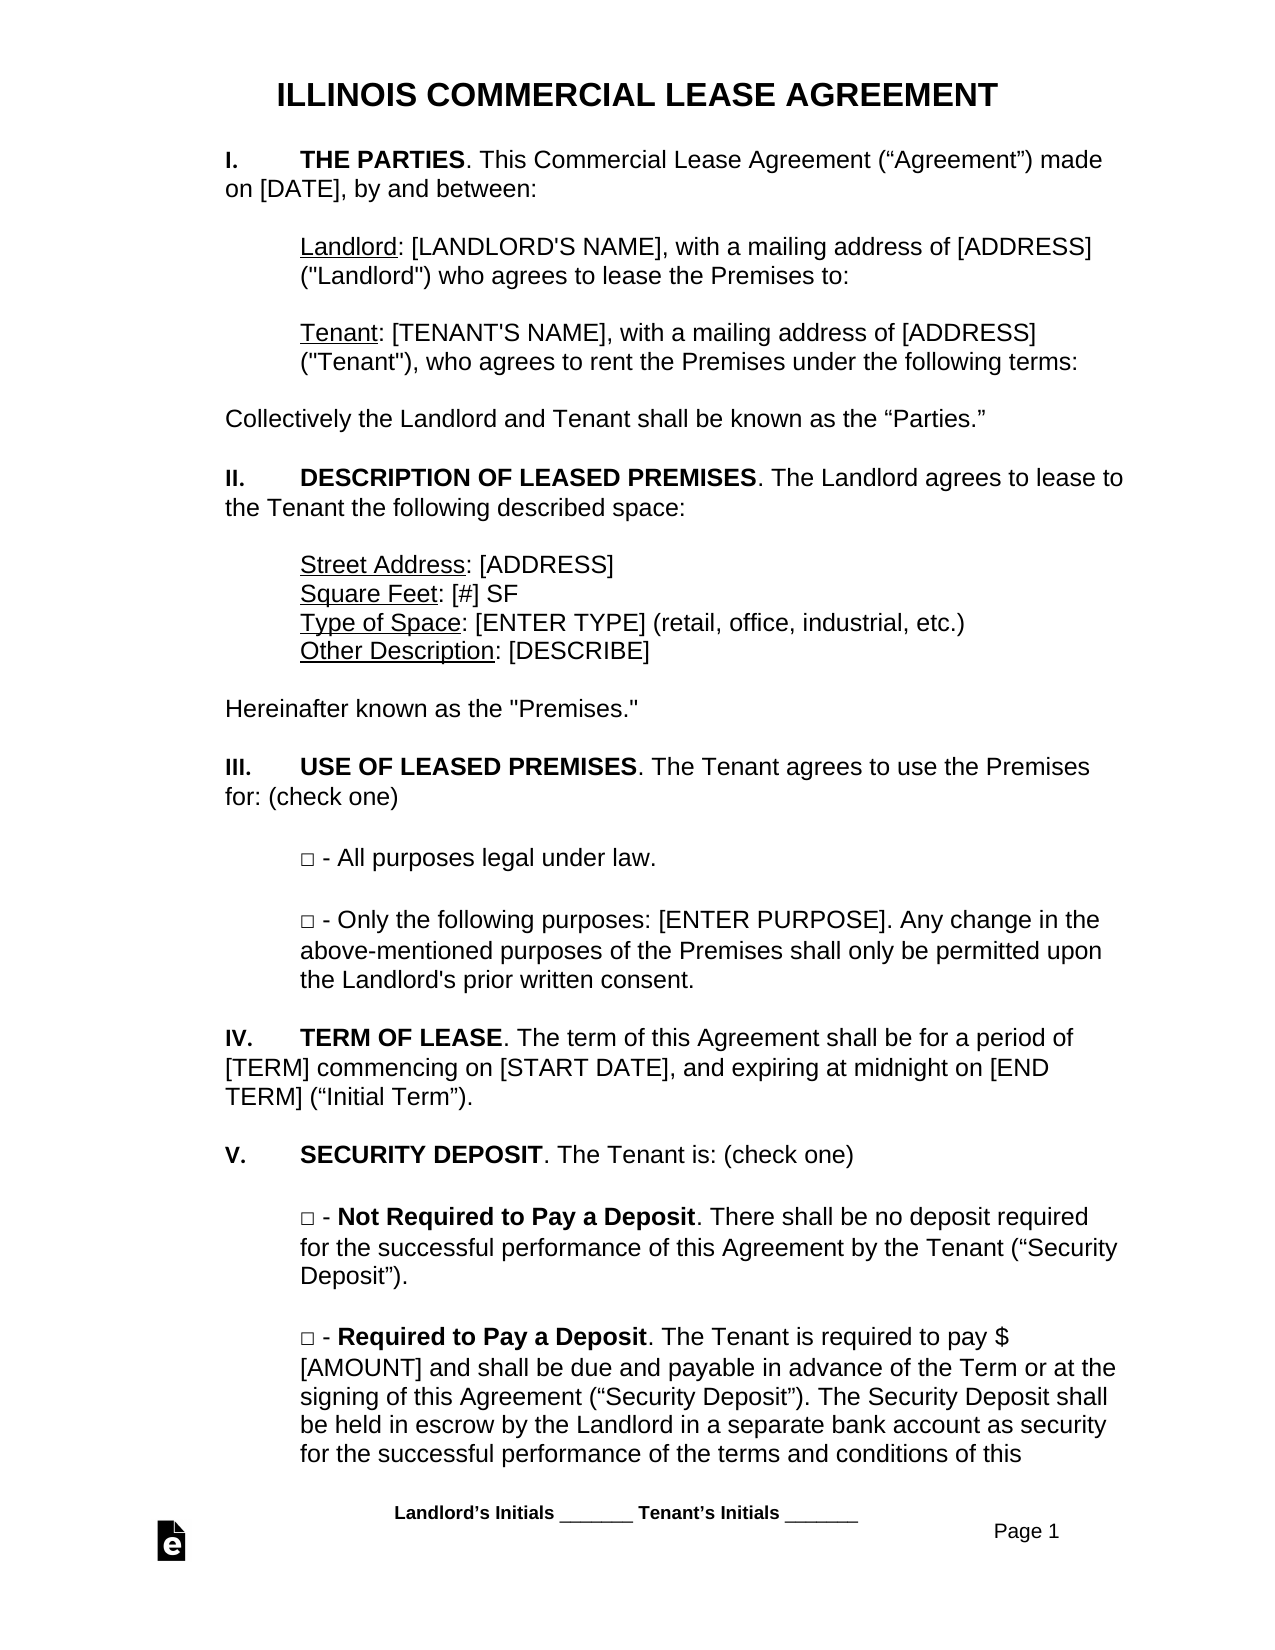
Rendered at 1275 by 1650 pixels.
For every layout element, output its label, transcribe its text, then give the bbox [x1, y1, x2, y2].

text Landlord: [LANDLORD'S NAME], with a mailing address of [ADDRESS] ("Landlord") who agrees to lease the Premises to: [300, 232, 1125, 289]
text ☐ - Required to Pay a Deposit. The Tenant is required to pay $[AMOUNT] and shall be due and payable in advance of the Term or at the signing of this Agreement (“Security Deposit”). The Security Deposit shall be held in escrow by the Landlord in a separate bank account as security for the successful performance of the terms and conditions of this [300, 1319, 1125, 1468]
text ☐ - Not Required to Pay a Deposit. There shall be no deposit required for the successful performance of this Agreement by the Tenant (“Security Deposit”). [300, 1198, 1125, 1290]
text Other Description: [DESCRIBE] [300, 636, 1125, 665]
text Tenant: [TENANT'S NAME], with a mailing address of [ADDRESS] ("Tenant"), who agrees to rent the Premises under the following terms: [300, 318, 1125, 376]
list USE OF LEASED PREMISES. The Tenant agrees to use the Premises for: (check one) [225, 751, 1125, 811]
list THE PARTIES. This Commercial Lease Agreement (“Agreement”) made on [DATE], by and between: [225, 144, 1125, 203]
text Hereinafter known as the "Premises." [225, 694, 1125, 722]
text Collectively the Landlord and Tenant shall be known as the “Parties.” [225, 404, 1125, 433]
text Type of Space: [ENTER TYPE] (retail, office, industrial, etc.) [300, 607, 1125, 636]
text ☐ - Only the following purposes: [ENTER PURPOSE]. Any change in the above-mentioned purposes of the Premises shall only be permitted upon the Landlord's prior written consent. [300, 902, 1125, 994]
text Street Address: [ADDRESS] [300, 550, 1125, 579]
text ☐ - All purposes legal under law. [300, 839, 1125, 873]
list DESCRIPTION OF LEASED PREMISES. The Landlord agrees to lease to the Tenant the following described space: [225, 462, 1125, 521]
text Square Feet: [#] SF [300, 579, 1125, 607]
list SECURITY DEPOSIT. The Tenant is: (check one) [225, 1139, 1125, 1170]
text ILLINOIS COMMERCIAL LEASE AGREEMENT [150, 75, 1125, 113]
list TERM OF LEASE. The term of this Agreement shall be for a period of [TERM] commencing on [START DATE], and expiring at midnight on [END TERM] (“Initial Term”). [225, 1022, 1125, 1110]
